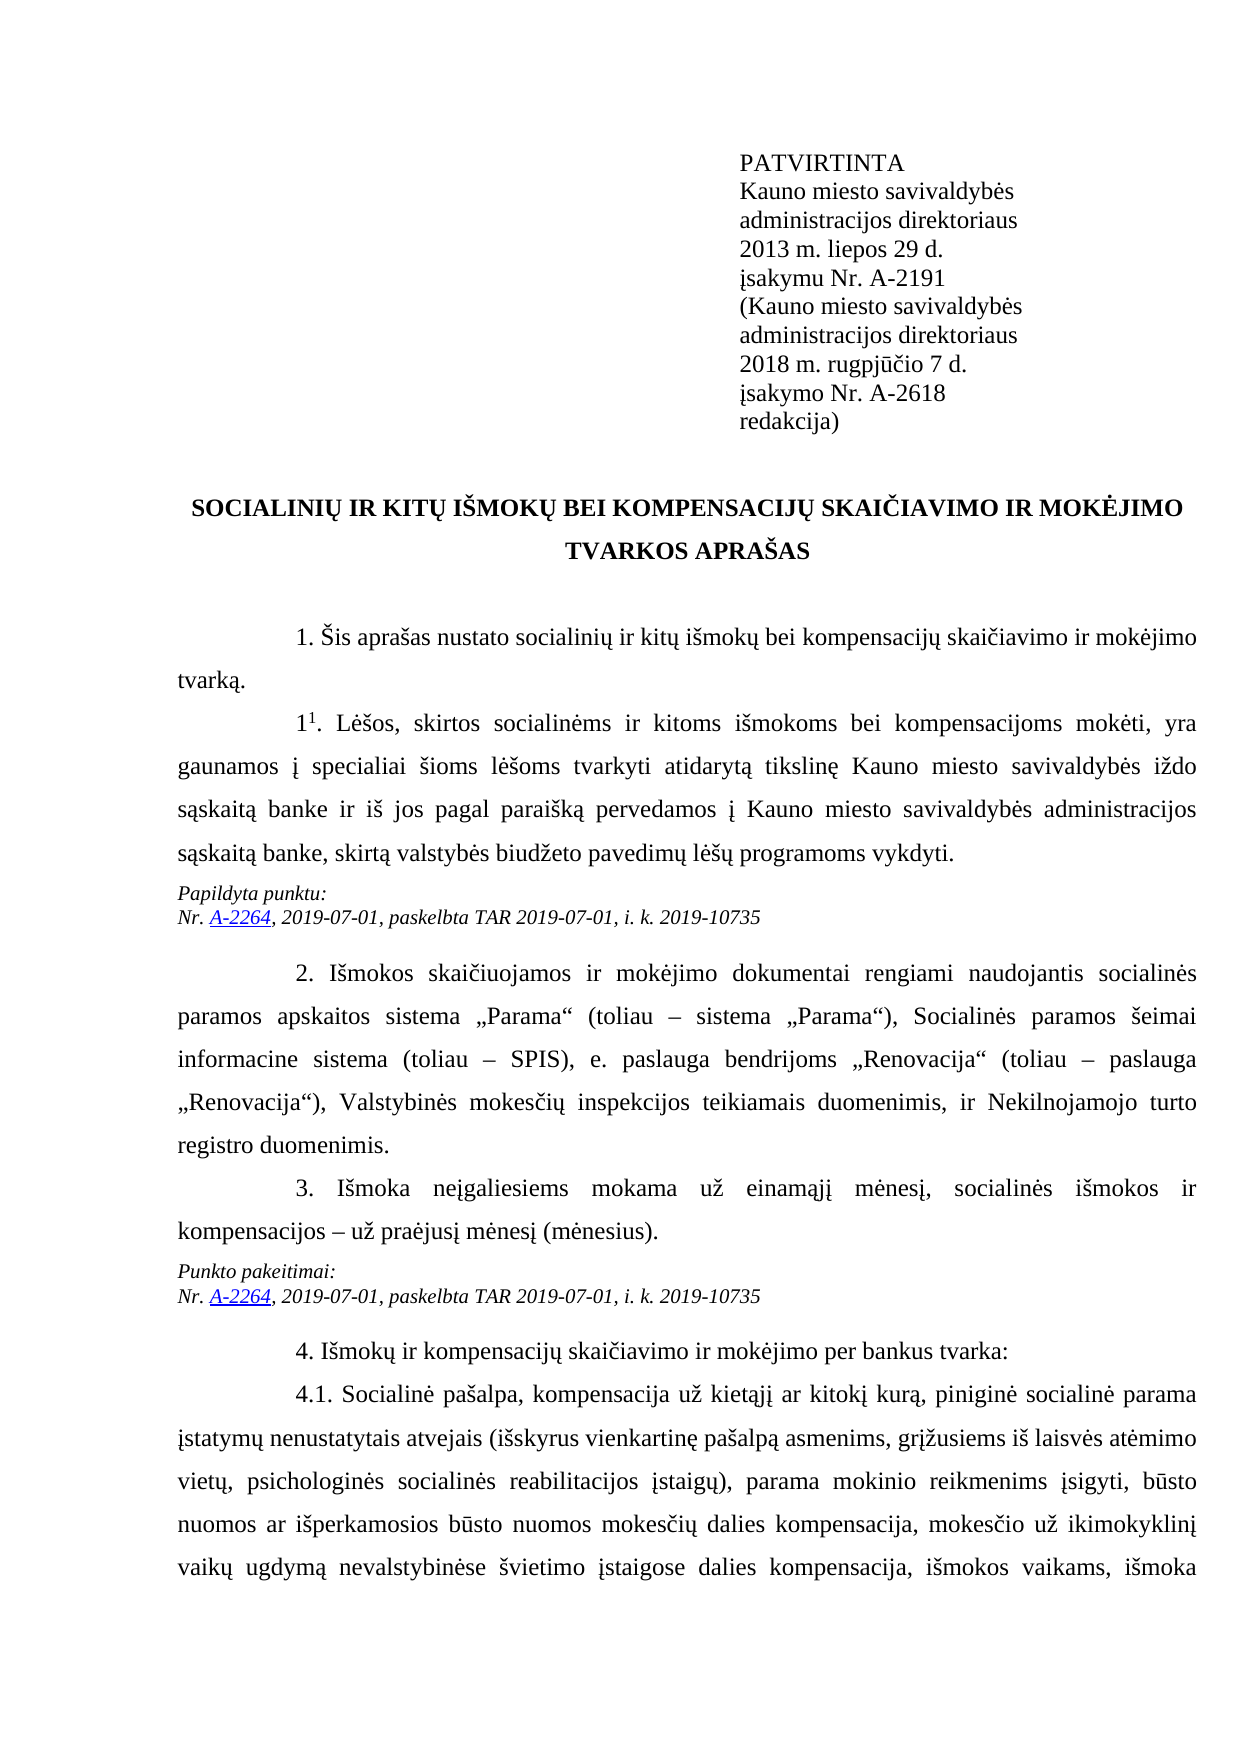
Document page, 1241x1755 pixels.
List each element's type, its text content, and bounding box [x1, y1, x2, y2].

text 4.1. Socialinė pašalpa, kompensacija už kietąjį ar kitokį kurą, piniginė socialinė parama įstatymų nenustatytais atvejais (išskyrus vienkartinę pašalpą asmenims, grįžusiems iš laisvės atėmimo vietų, psichologinės socialinės reabilitacijos įstaigų), parama mokinio reikmenims įsigyti, būsto nuomos ar išperkamosios būsto nuomos mokesčių dalies kompensacija, mokesčio už ikimokyklinį vaikų ugdymą nevalstybinėse švietimo įstaigose dalies kompensacija, išmokos vaikams, išmoka [177, 1379, 1198, 1581]
text 1. Šis aprašas nustato socialinių ir kitų išmokų bei kompensacijų skaičiavimo ir mokėjimo tvarką. [177, 622, 1198, 694]
text 2013 m. liepos 29 d. [717, 234, 1198, 263]
text PATVIRTINTA [717, 148, 1198, 176]
text 3. Išmoka neįgaliesiems mokama už einamąjį mėnesį, socialinės išmokos ir kompensacijos – už praėjusį mėnesį (mėnesius). [177, 1173, 1198, 1245]
text Nr. A-2264, 2019-07-01, paskelbta TAR 2019-07-01, i. k. 2019-10735 [177, 905, 1198, 929]
text 2. Išmokos skaičiuojamos ir mokėjimo dokumentai rengiami naudojantis socialinės paramos apskaitos sistema „Parama“ (toliau – sistema „Parama“), Socialinės paramos šeimai informacine sistema (toliau – SPIS), e. paslauga bendrijoms „Renovacija“ (toliau – paslauga „Renovacija“), Valstybinės mokesčių inspekcijos teikiamais duomenimis, ir Nekilnojamojo turto registro duomenimis. [177, 958, 1198, 1159]
text Nr. A-2264, 2019-07-01, paskelbta TAR 2019-07-01, i. k. 2019-10735 [177, 1283, 1198, 1308]
text įsakymu Nr. A-2191 [717, 263, 1198, 291]
text 11. Lėšos, skirtos socialinėms ir kitoms išmokoms bei kompensacijoms mokėti, yra gaunamos į specialiai šioms lėšoms tvarkyti atidarytą tikslinę Kauno miesto savivaldybės iždo sąskaitą banke ir iš jos pagal paraišką pervedamos į Kauno miesto savivaldybės administracijos sąskaitą banke, skirtą valstybės biudžeto pavedimų lėšų programoms vykdyti. [177, 708, 1198, 866]
text įsakymo Nr. A-2618 [717, 378, 1198, 406]
text redakcija) [717, 406, 1198, 435]
text 2018 m. rugpjūčio 7 d. [717, 349, 1198, 378]
text Papildyta punktu: [177, 881, 1198, 905]
text Punkto pakeitimai: [177, 1259, 1198, 1283]
text administracijos direktoriaus [717, 320, 1198, 349]
text (Kauno miesto savivaldybės [717, 291, 1198, 320]
text 4. Išmokų ir kompensacijų skaičiavimo ir mokėjimo per bankus tvarka: [177, 1336, 1198, 1365]
text administracijos direktoriaus [717, 205, 1198, 234]
text Kauno miesto savivaldybės [717, 176, 1198, 205]
text SOCIALINIŲ IR KITŲ IŠMOKŲ BEI KOMPENSACIJŲ SKAIČIAVIMO IR MOKĖJIMO TVARKOS APRAŠAS [177, 493, 1198, 564]
